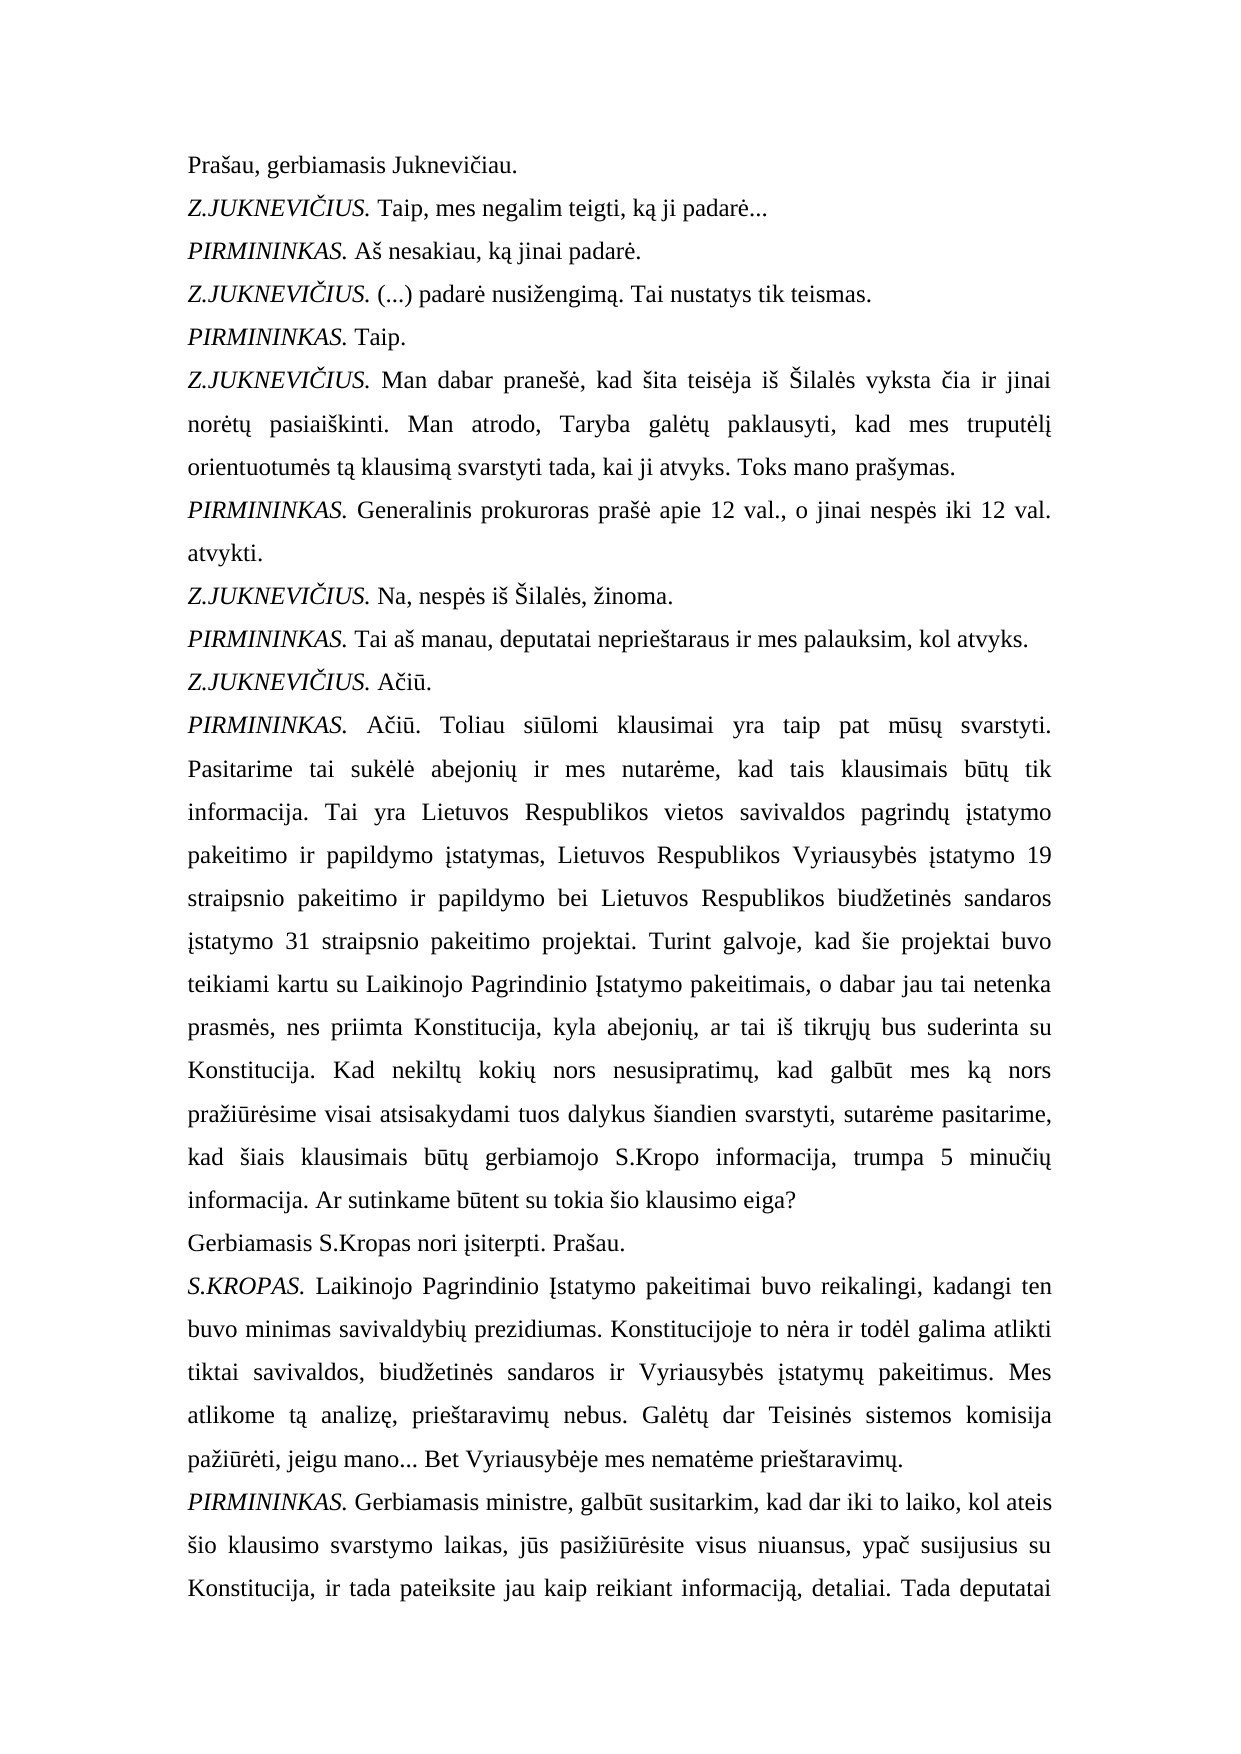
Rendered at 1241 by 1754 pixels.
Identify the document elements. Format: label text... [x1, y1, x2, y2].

text PIRMININKAS. Tai aš manau, deputatai neprieštaraus ir mes palauksim, kol atvyks. [187, 624, 1053, 653]
text Z.JUKNEVIČIUS. Man dabar pranešė, kad šita teisėja iš Šilalės vyksta čia ir jinai norėtų pasiaiškinti. Man atrodo, Taryba galėtų paklausyti, kad mes truputėlį orientuotumės tą klausimą svarstyti tada, kai ji atvyks. Toks mano prašymas. [187, 366, 1053, 481]
text Z.JUKNEVIČIUS. (...) padarė nusižengimą. Tai nustatys tik teismas. [187, 279, 1053, 308]
text PIRMININKAS. Ačiū. Toliau siūlomi klausimai yra taip pat mūsų svarstyti. Pasitarime tai sukėlė abejonių ir mes nutarėme, kad tais klausimais būtų tik informacija. Tai yra Lietuvos Respublikos vietos savivaldos pagrindų įstatymo pakeitimo ir papildymo įstatymas, Lietuvos Respublikos Vyriausybės įstatymo 19 straipsnio pakeitimo ir papildymo bei Lietuvos Respublikos biudžetinės sandaros įstatymo 31 straipsnio pakeitimo projektai. Turint galvoje, kad šie projektai buvo teikiami kartu su Laikinojo Pagrindinio Įstatymo pakeitimais, o dabar jau tai netenka prasmės, nes priimta Konstitucija, kyla abejonių, ar tai iš tikrųjų bus suderinta su Konstitucija. Kad nekiltų kokių nors nesusipratimų, kad galbūt mes ką nors pražiūrėsime visai atsisakydami tuos dalykus šiandien svarstyti, sutarėme pasitarime, kad šiais klausimais būtų gerbiamojo S.Kropo informacija, trumpa 5 minučių informacija. Ar sutinkame būtent su tokia šio klausimo eiga? [187, 711, 1053, 1214]
text Z.JUKNEVIČIUS. Na, nespės iš Šilalės, žinoma. [187, 581, 1053, 610]
text PIRMININKAS. Aš nesakiau, ką jinai padarė. [187, 236, 1053, 265]
text S.KROPAS. Laikinojo Pagrindinio Įstatymo pakeitimai buvo reikalingi, kadangi ten buvo minimas savivaldybių prezidiumas. Konstitucijoje to nėra ir todėl galima atlikti tiktai savivaldos, biudžetinės sandaros ir Vyriausybės įstatymų pakeitimus. Mes atlikome tą analizę, prieštaravimų nebus. Galėtų dar Teisinės sistemos komisija pažiūrėti, jeigu mano... Bet Vyriausybėje mes nematėme prieštaravimų. [187, 1271, 1053, 1472]
text Z.JUKNEVIČIUS. Taip, mes negalim teigti, ką ji padarė... [187, 193, 1053, 222]
text PIRMININKAS. Generalinis prokuroras prašė apie 12 val., o jinai nespės iki 12 val. atvykti. [187, 495, 1053, 567]
text Prašau, gerbiamasis Juknevičiau. [187, 150, 1053, 179]
text Z.JUKNEVIČIUS. Ačiū. [187, 667, 1053, 696]
text Gerbiamasis S.Kropas nori įsiterpti. Prašau. [187, 1228, 1053, 1257]
text PIRMININKAS. Gerbiamasis ministre, galbūt susitarkim, kad dar iki to laiko, kol ateis šio klausimo svarstymo laikas, jūs pasižiūrėsite visus niuansus, ypač susijusius su Konstitucija, ir tada pateiksite jau kaip reikiant informaciją, detaliai. Tada deputatai [187, 1487, 1053, 1602]
text PIRMININKAS. Taip. [187, 322, 1053, 351]
